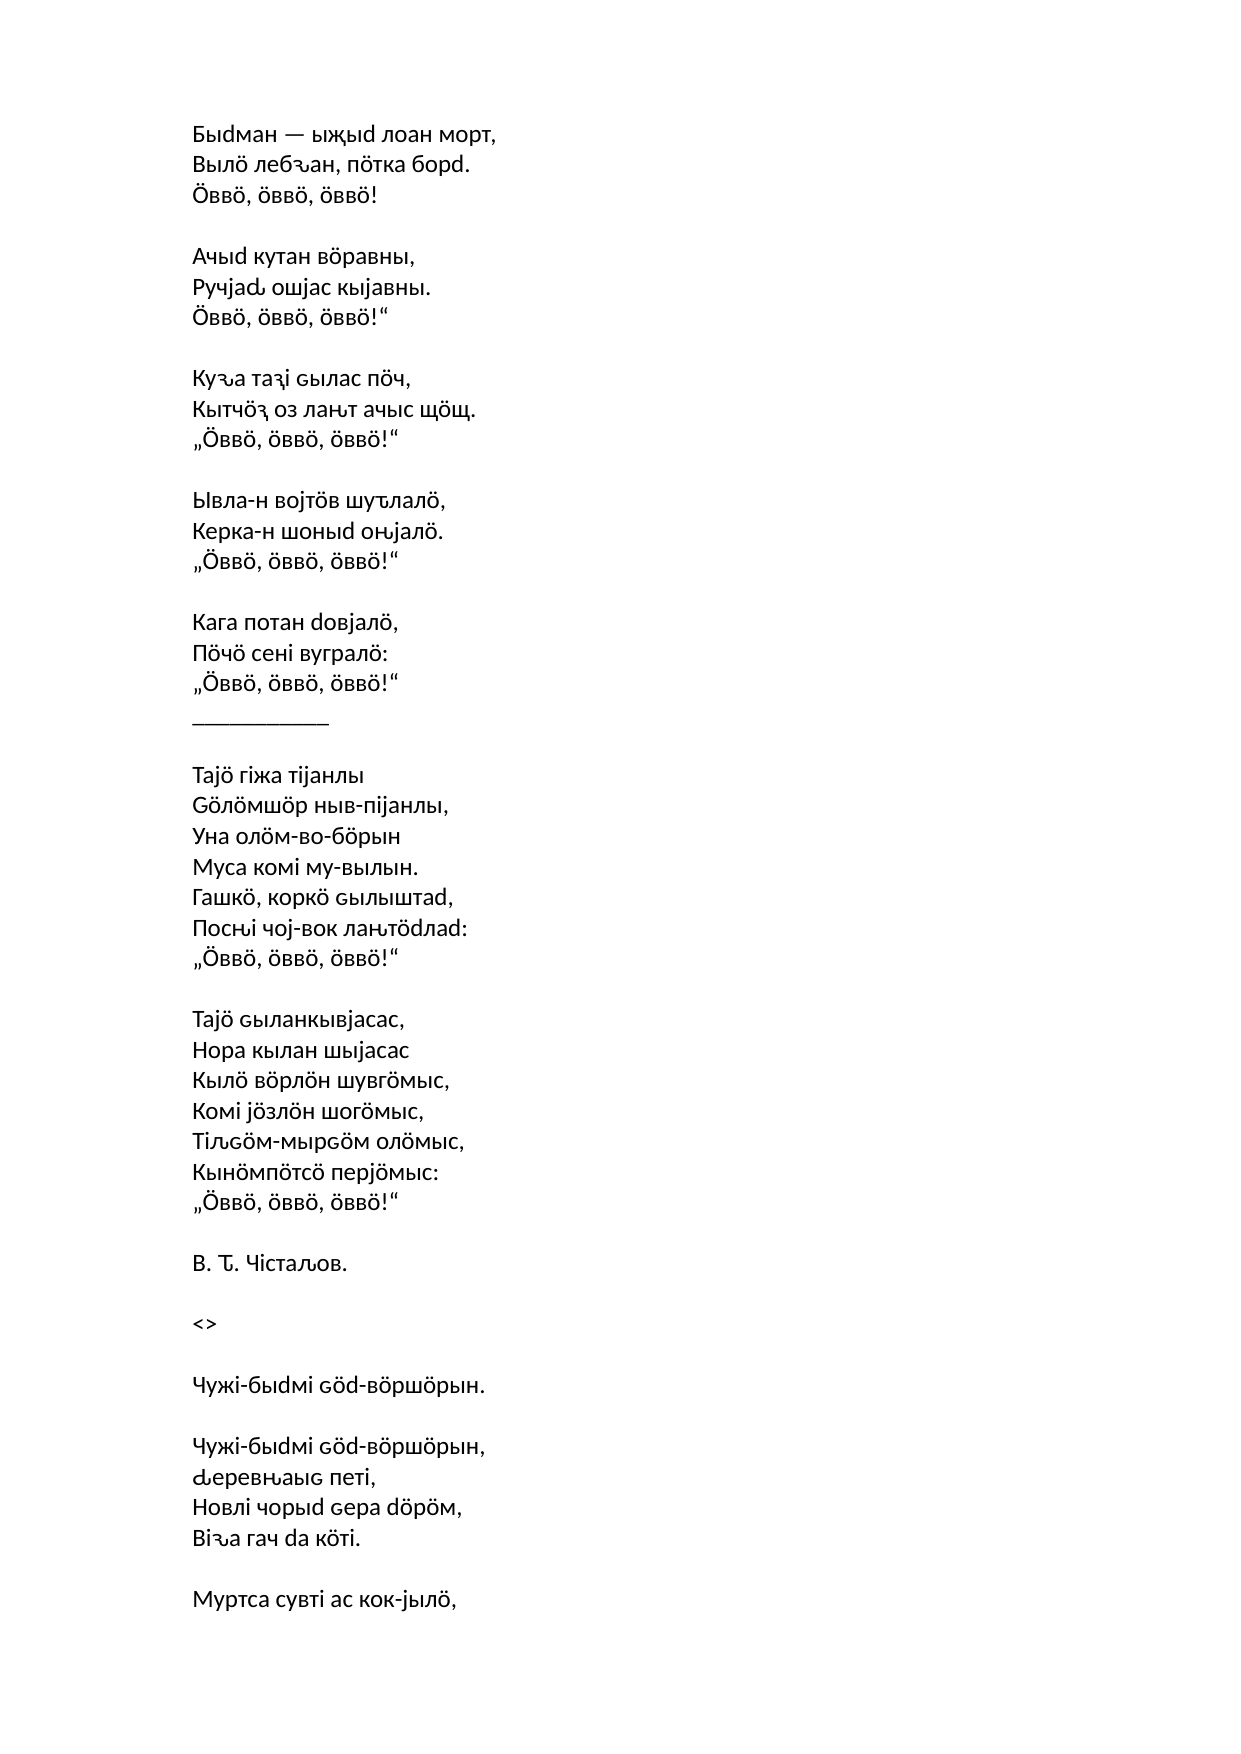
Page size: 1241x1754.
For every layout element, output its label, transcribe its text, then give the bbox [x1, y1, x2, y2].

text Кылӧ вӧрлӧн шувгӧмыс, [118, 1064, 1122, 1095]
text Тіԉԍӧм-мырԍӧм олӧмыс, [118, 1125, 1122, 1156]
text „Ӧввӧ, ӧввӧ, ӧввӧ!“ [118, 667, 1122, 698]
text Муса комі му-вылын. [118, 851, 1122, 881]
text Уна олӧм-во-бӧрын [118, 820, 1122, 851]
text ___________ [118, 698, 1122, 728]
text Віԅа гач ԁа кӧті. [118, 1522, 1122, 1553]
text Керка-н шоныԁ оԋјалӧ. [118, 515, 1122, 545]
text Новлі чорыԁ ԍера ԁӧрӧм, [118, 1492, 1122, 1522]
text Комі јӧзлӧн шогӧмыс, [118, 1095, 1122, 1125]
text Быԁман — ыҗыԁ лоан морт, [118, 118, 1122, 149]
text „Ӧввӧ, ӧввӧ, ӧввӧ!“ [118, 423, 1122, 454]
text Посԋі чој-вок лаԋтӧԁлаԁ: [118, 912, 1122, 942]
text Кытчӧԇ оз лаԋт ачыс щӧщ. [118, 393, 1122, 423]
text В. Ԏ. Чістаԉов. [118, 1247, 1122, 1278]
text Нора кылан шыјасас [118, 1034, 1122, 1064]
text „Ӧввӧ, ӧввӧ, ӧввӧ!“ [118, 942, 1122, 973]
text Пӧчӧ сені вугралӧ: [118, 637, 1122, 667]
text Кага потан ԁовјалӧ, [118, 606, 1122, 637]
text Тајӧ ԍыланкывјасас, [118, 1003, 1122, 1034]
text Кынӧмпӧтсӧ перјӧмыс: [118, 1156, 1122, 1186]
text Ачыԁ кутан вӧравны, [118, 240, 1122, 271]
text <> [118, 1308, 1122, 1339]
text Ӧввӧ, ӧввӧ, ӧввӧ! [118, 179, 1122, 210]
text Ԍӧлӧмшӧр ныв-піјанлы, [118, 789, 1122, 820]
text Вылӧ лебԅан, пӧтка борԁ. [118, 149, 1122, 179]
text Ручјаԃ ошјас кыјавны. [118, 271, 1122, 301]
text „Ӧввӧ, ӧввӧ, ӧввӧ!“ [118, 545, 1122, 576]
text Куԅа таԇі ԍылас пӧч, [118, 362, 1122, 393]
text Муртса сувті ас кок-јылӧ, [118, 1583, 1122, 1614]
text Тајӧ гіжа тіјанлы [118, 759, 1122, 789]
text Ӧввӧ, ӧввӧ, ӧввӧ!“ [118, 301, 1122, 332]
text Чужі-быԁмі ԍӧԁ-вӧршӧрын. [118, 1369, 1122, 1400]
text „Ӧввӧ, ӧввӧ, ӧввӧ!“ [118, 1186, 1122, 1217]
text Ԃеревԋаыԍ петі, [118, 1461, 1122, 1492]
text Гашкӧ, коркӧ ԍылыштаԁ, [118, 881, 1122, 912]
text Ывла-н војтӧв шуԏлалӧ, [118, 484, 1122, 515]
text Чужі-быԁмі ԍӧԁ-вӧршӧрын, [118, 1431, 1122, 1461]
